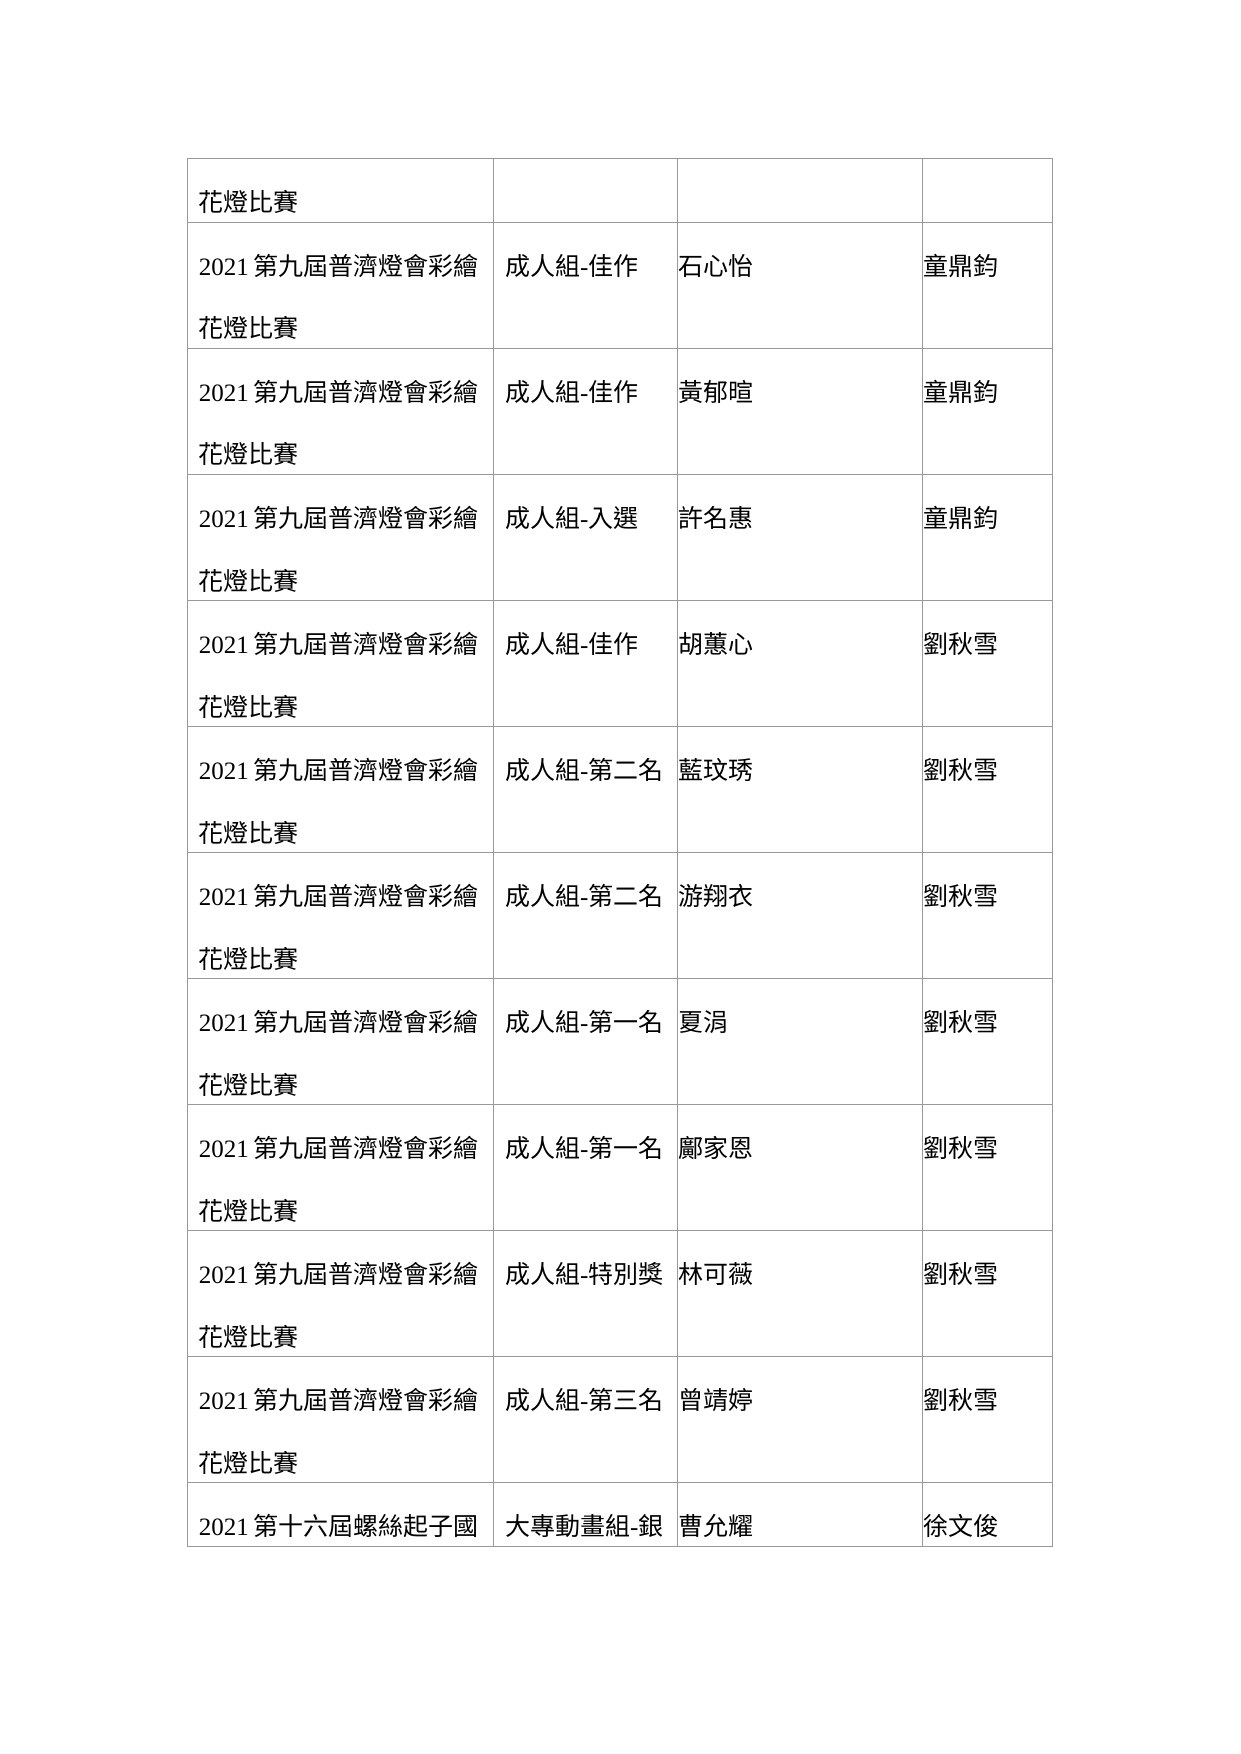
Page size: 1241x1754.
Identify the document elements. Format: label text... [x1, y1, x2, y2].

table_cell 2021第九屆普濟燈會彩繪花燈比賽 [188, 349, 493, 474]
table_cell 2021第九屆普濟燈會彩繪花燈比賽 [188, 727, 493, 852]
table_cell [923, 159, 1052, 222]
table_cell 成人組-佳作 [494, 223, 677, 348]
table_cell 2021第九屆普濟燈會彩繪花燈比賽 [188, 853, 493, 978]
table_cell 成人組-佳作 [494, 349, 677, 474]
table_cell 成人組-第三名 [494, 1357, 677, 1482]
table_cell 2021第九屆普濟燈會彩繪花燈比賽 [188, 1231, 493, 1356]
table_cell 胡蕙心 [678, 601, 922, 726]
table_cell 成人組-第二名 [494, 853, 677, 978]
table_cell 2021第九屆普濟燈會彩繪花燈比賽 [188, 223, 493, 348]
table_cell 大專動畫組-銀 [494, 1483, 677, 1546]
table_cell 2021第九屆普濟燈會彩繪花燈比賽 [188, 475, 493, 600]
table_cell 劉秋雪 [923, 1105, 1052, 1230]
table_cell 成人組-特別獎 [494, 1231, 677, 1356]
table_cell 成人組-第二名 [494, 727, 677, 852]
table_cell 2021第九屆普濟燈會彩繪花燈比賽 [188, 979, 493, 1104]
table_cell 藍玟琇 [678, 727, 922, 852]
table_cell 劉秋雪 [923, 1231, 1052, 1356]
table_cell 石心怡 [678, 223, 922, 348]
table_cell 劉秋雪 [923, 1357, 1052, 1482]
table_cell 2021第九屆普濟燈會彩繪花燈比賽 [188, 1105, 493, 1230]
table_cell 夏涓 [678, 979, 922, 1104]
table_cell 2021第九屆普濟燈會彩繪花燈比賽 [188, 1357, 493, 1482]
table_cell 鄺家恩 [678, 1105, 922, 1230]
table_cell 童鼎鈞 [923, 349, 1052, 474]
table_cell 徐文俊 [923, 1483, 1052, 1546]
table_cell [494, 159, 677, 222]
table_cell 曹允耀 [678, 1483, 922, 1546]
table_cell 劉秋雪 [923, 979, 1052, 1104]
table_cell 黃郁暄 [678, 349, 922, 474]
table_cell 成人組-第一名 [494, 1105, 677, 1230]
table_cell 林可薇 [678, 1231, 922, 1356]
table_cell 曾靖婷 [678, 1357, 922, 1482]
table_cell 成人組-入選 [494, 475, 677, 600]
table_cell 成人組-佳作 [494, 601, 677, 726]
table_cell 2021第九屆普濟燈會彩繪花燈比賽 [188, 601, 493, 726]
table_cell 花燈比賽 [188, 159, 493, 222]
table_cell 2021第十六屆螺絲起子國 [188, 1483, 493, 1546]
table_cell 劉秋雪 [923, 601, 1052, 726]
table_cell 成人組-第一名 [494, 979, 677, 1104]
table_cell 童鼎鈞 [923, 475, 1052, 600]
table_cell 劉秋雪 [923, 853, 1052, 978]
table_cell 許名惠 [678, 475, 922, 600]
table_cell 游翔衣 [678, 853, 922, 978]
table_cell 童鼎鈞 [923, 223, 1052, 348]
table_cell 劉秋雪 [923, 727, 1052, 852]
table_cell [678, 159, 922, 222]
